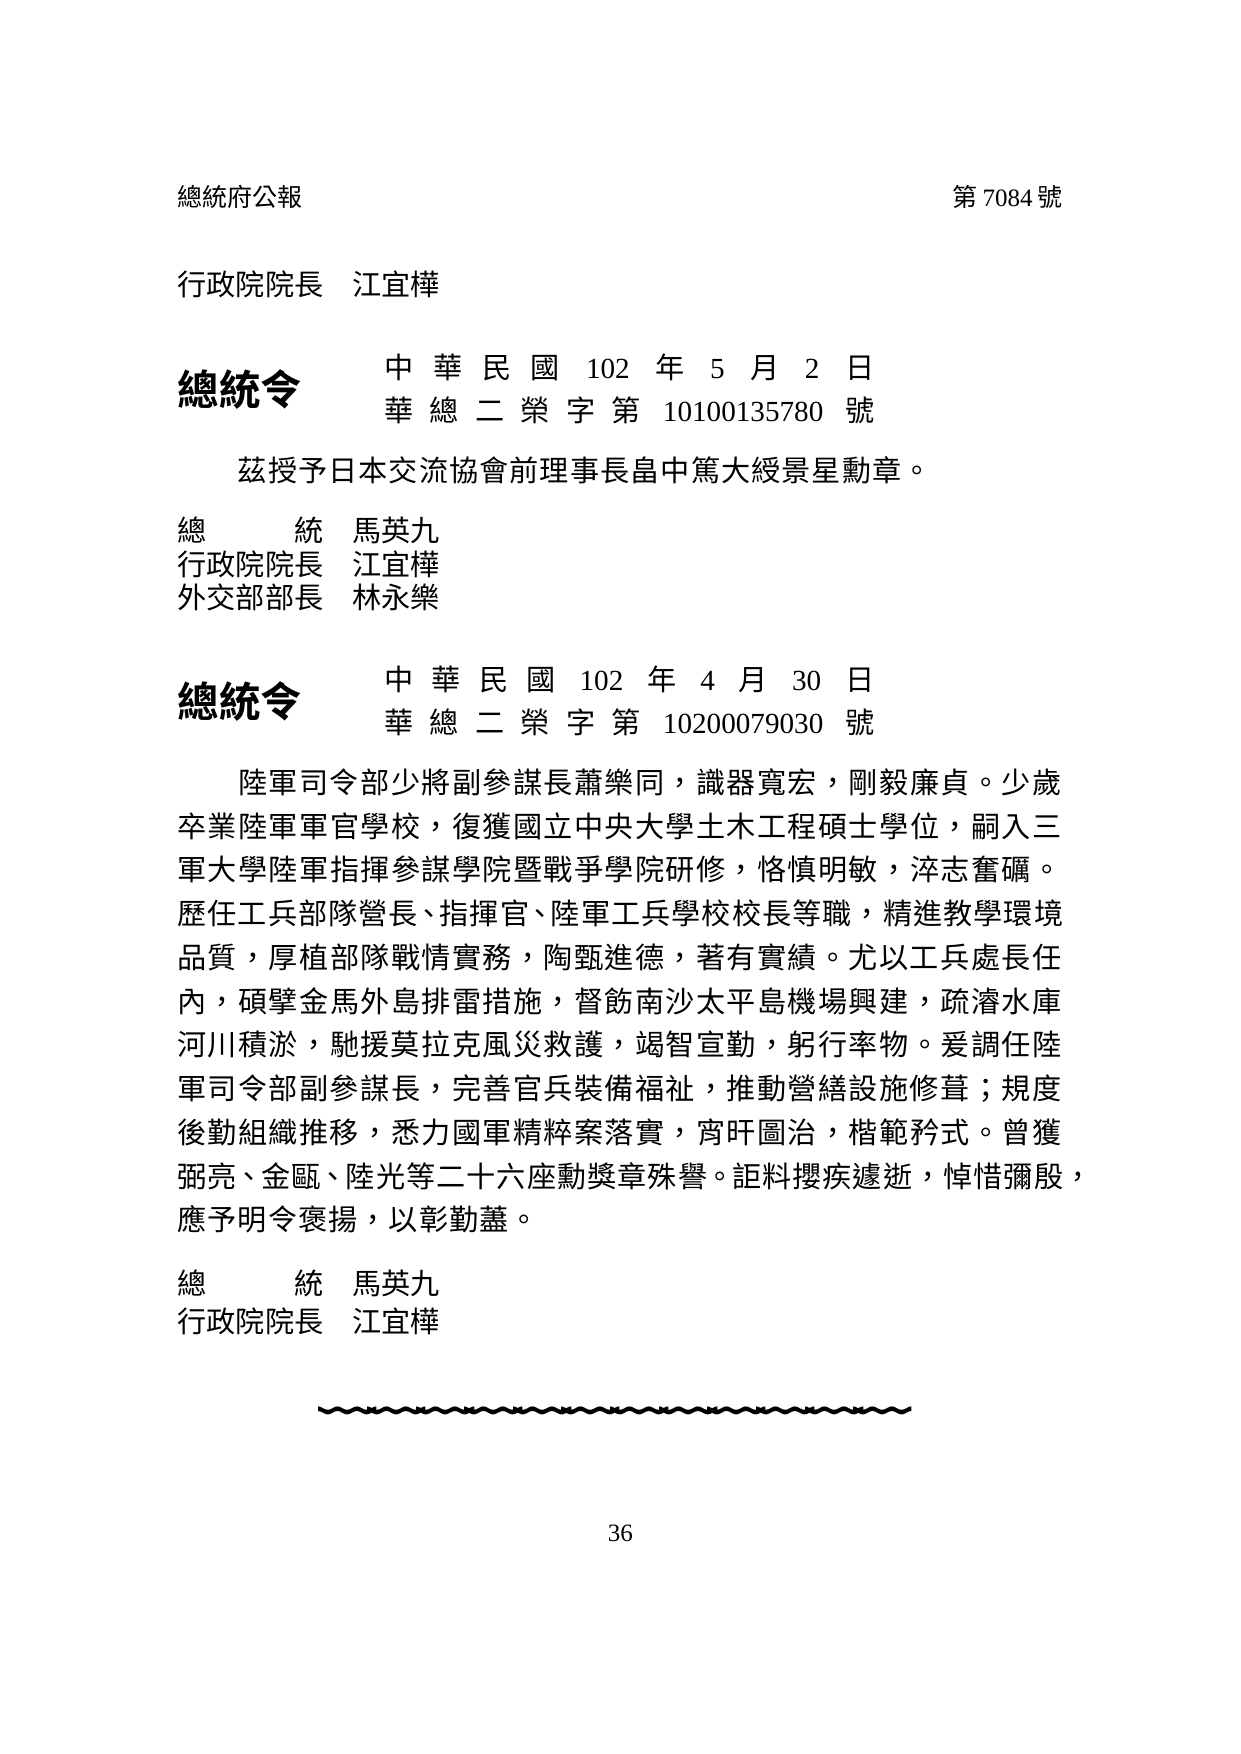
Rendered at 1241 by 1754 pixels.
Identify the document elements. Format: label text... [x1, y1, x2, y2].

text 行政院院長 江宜樺 [177, 548, 1063, 582]
text 陸軍司令部少將副參謀長蕭樂同，識器寬宏，剛毅廉貞。少歲卒業陸軍軍官學校，復獲國立中央大學土木工程碩士學位，嗣入三軍大學陸軍指揮參謀學院暨戰爭學院研修，恪慎明敏，淬志奮礪。歷任工兵部隊營長、指揮官、陸軍工兵學校校長等職，精進教學環境品質，厚植部隊戰情實務，陶甄進德，著有實績。尤以工兵處長任內，碩擘金馬外島排雷措施，督飭南沙太平島機場興建，疏濬水庫河川積淤，馳援莫拉克風災救護，竭智宣勤，躬行率物。爰調任陸軍司令部副參謀長，完善官兵裝備福祉，推動營繕設施修葺；規度後勤組織推移，悉力國軍精粹案落實，宵旰圖治，楷範矜式。曾獲弼亮、金甌、陸光等二十六座勳獎章殊譽。詎料攖疾遽逝，悼惜彌殷，應予明令褒揚，以彰勤藎。 [177, 758, 1063, 1239]
text ﹏﹏﹏﹏﹏﹏﹏﹏﹏﹏﹏﹏ [177, 1389, 1063, 1414]
table_header 中華民國102年5月2日 華總二榮字第10100135780號 [381, 328, 877, 446]
text 外交部部長 林永樂 [177, 582, 1063, 615]
text 行政院院長 江宜樺 [177, 1302, 1063, 1339]
table_header 中華民國102年4月30日 華總二榮字第10200079030號 [381, 640, 877, 758]
table_header 總統令 [174, 328, 381, 446]
text 總 統 馬英九 [177, 515, 1063, 548]
text 行政院院長 江宜樺 [177, 266, 1063, 303]
text 總 統 馬英九 [177, 1264, 1063, 1302]
table_header 總統令 [174, 640, 381, 758]
text 茲授予日本交流協會前理事長畠中篤大綬景星勳章。 [177, 446, 1063, 490]
